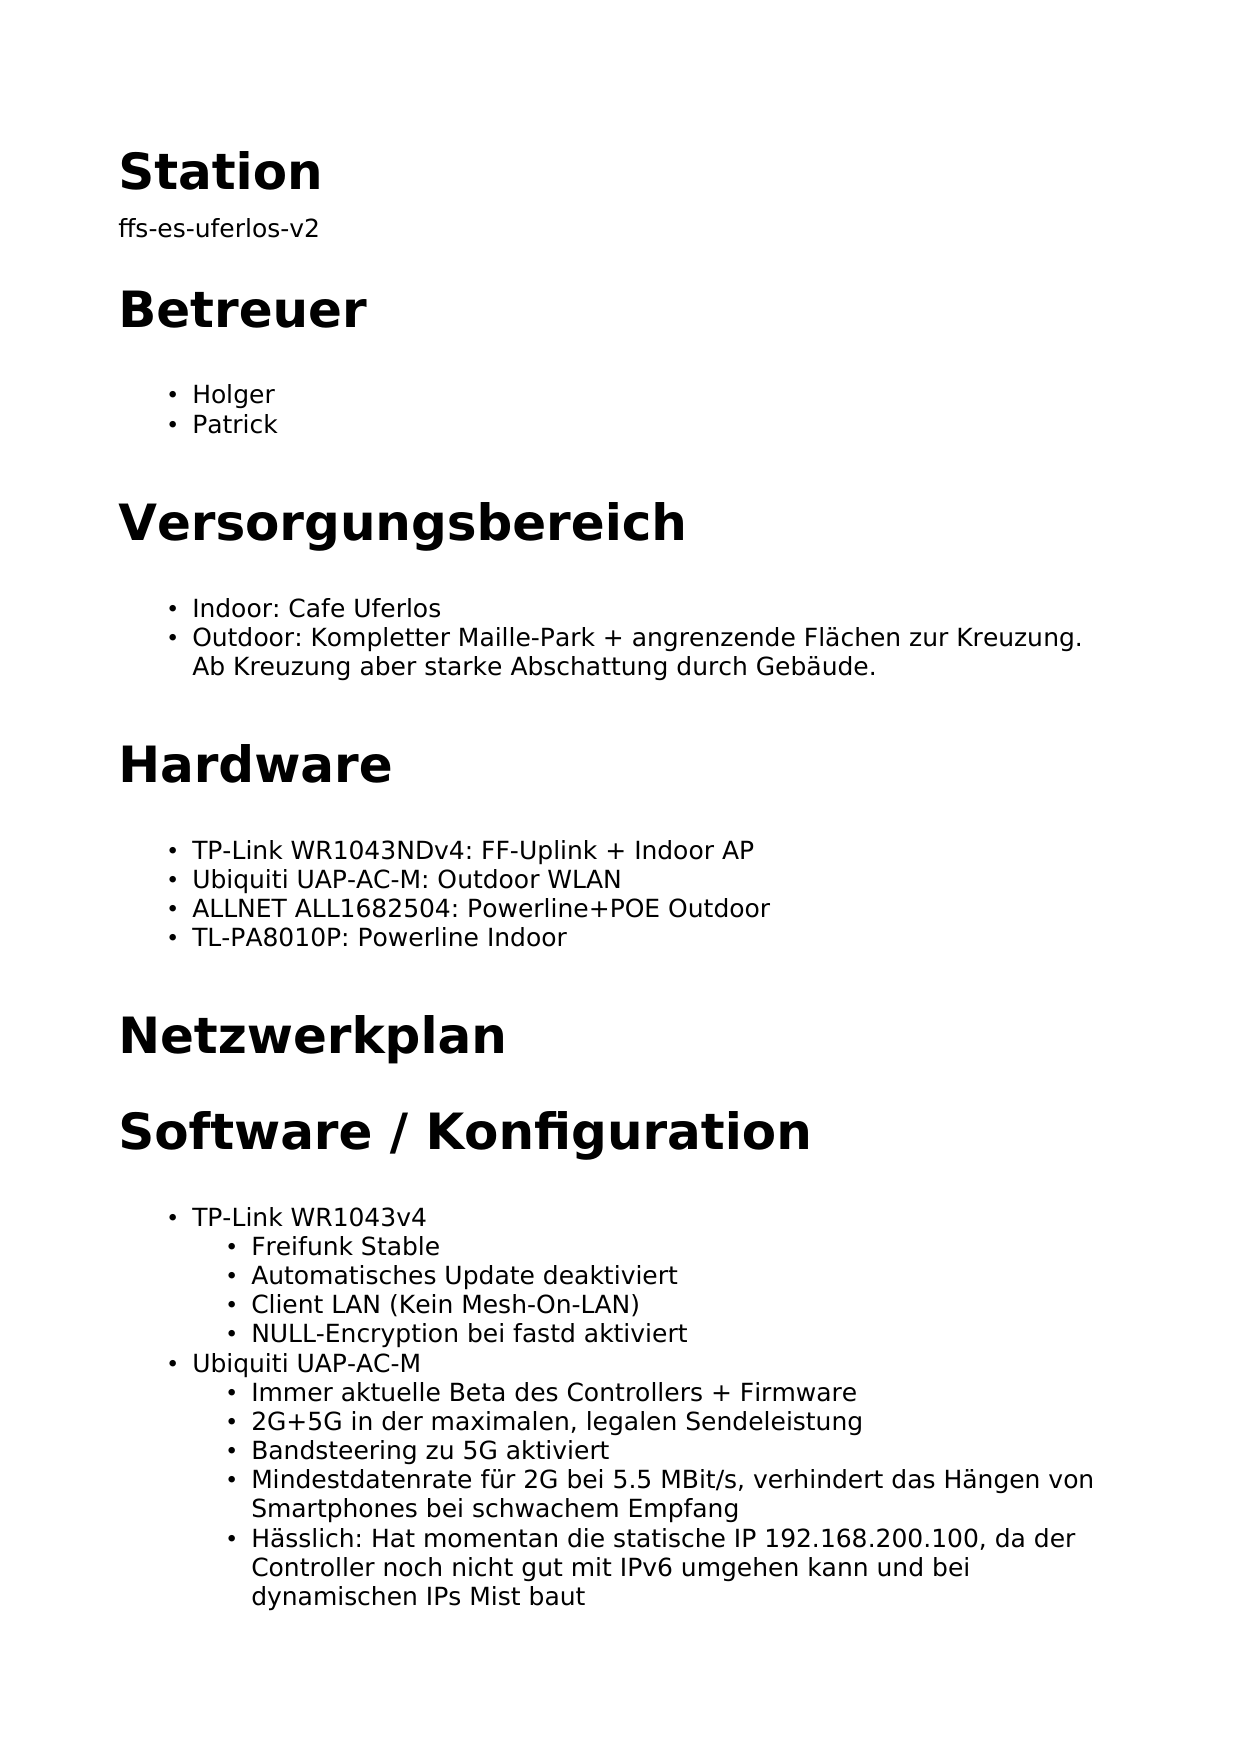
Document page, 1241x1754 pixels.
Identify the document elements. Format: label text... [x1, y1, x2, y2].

list TL-PA8010P: Powerline Indoor [177, 923, 1122, 953]
subtitle Software / Konfiguration [118, 1103, 1122, 1161]
list Ubiquiti UAP-AC-M: Outdoor WLAN [177, 865, 1122, 894]
subtitle Versorgungsbereich [118, 493, 1122, 552]
list TP-Link WR1043NDv4: FF-Uplink + Indoor AP [177, 836, 1122, 865]
subtitle Hardware [118, 736, 1122, 794]
text ffs-es-uferlos-v2 [118, 214, 1122, 243]
list Immer aktuelle Beta des Controllers + Firmware [236, 1378, 1122, 1407]
list 2G+5G in der maximalen, legalen Sendeleistung [236, 1407, 1122, 1436]
list ALLNET ALL1682504: Powerline+POE Outdoor [177, 894, 1122, 923]
list Ubiquiti UAP-AC-M [177, 1349, 1122, 1378]
list Holger [177, 381, 1122, 410]
list Outdoor: Kompletter Maille-Park + angrenzende Flächen zur Kreuzung. Ab Kreuzung aber starke Abschattung durch Gebäude. [177, 623, 1122, 681]
subtitle Station [118, 143, 1122, 201]
list Client LAN (Kein Mesh-On-LAN) [236, 1291, 1122, 1320]
subtitle Betreuer [118, 281, 1122, 339]
list Mindestdatenrate für 2G bei 5.5 MBit/s, verhindert das Hängen von Smartphones bei schwachem Empfang [236, 1466, 1122, 1524]
list NULL-Encryption bei fastd aktiviert [236, 1320, 1122, 1349]
subtitle Netzwerkplan [118, 1007, 1122, 1065]
list Automatisches Update deaktiviert [236, 1261, 1122, 1291]
list Hässlich: Hat momentan die statische IP 192.168.200.100, da der Controller noch nicht gut mit IPv6 umgehen kann und bei dynamischen IPs Mist baut [236, 1524, 1122, 1611]
list Patrick [177, 410, 1122, 439]
list Freifunk Stable [236, 1232, 1122, 1261]
list TP-Link WR1043v4 [177, 1203, 1122, 1232]
list Indoor: Cafe Uferlos [177, 594, 1122, 623]
list Bandsteering zu 5G aktiviert [236, 1436, 1122, 1466]
